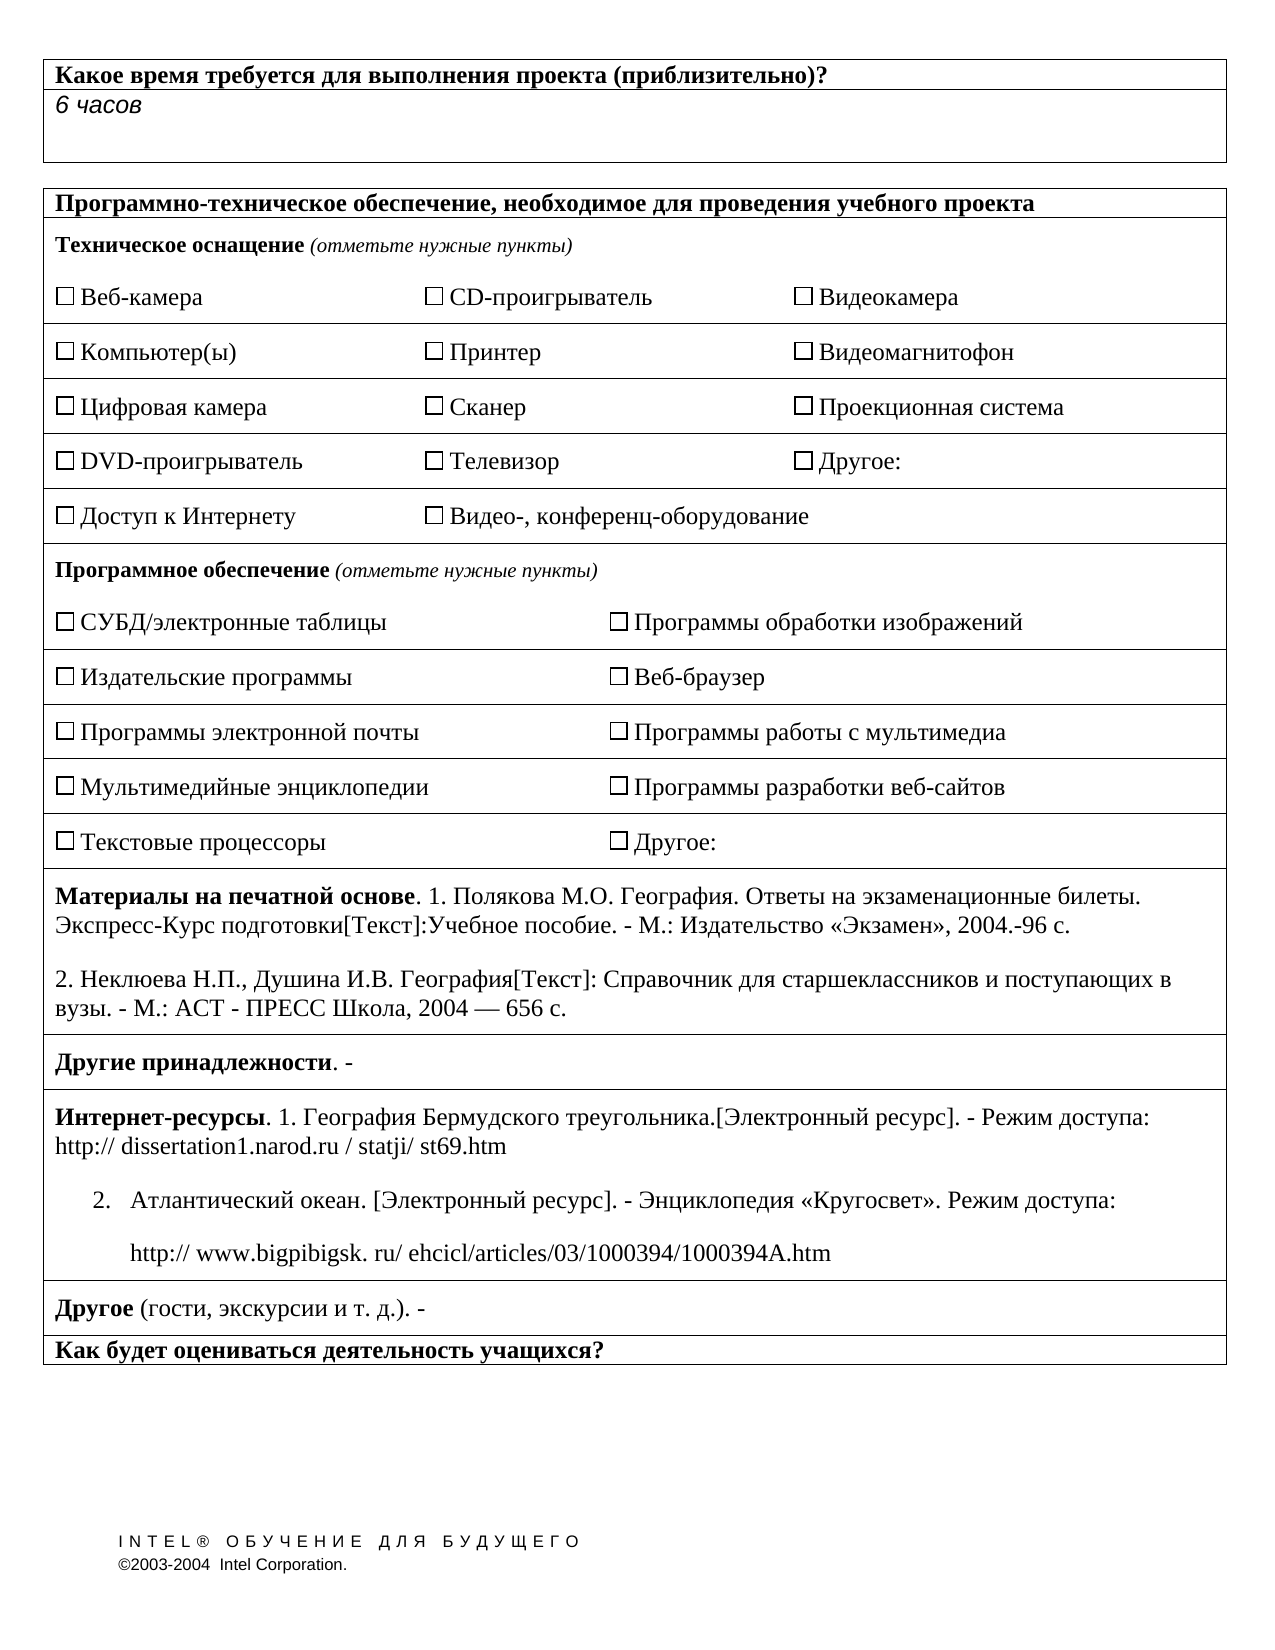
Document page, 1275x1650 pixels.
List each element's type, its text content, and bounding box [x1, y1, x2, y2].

table_cell Другие принадлежности. - [44, 1035, 1226, 1089]
table_cell Другое (гости, экскурсии и т. д.). - [44, 1281, 1226, 1334]
table_header Программно-техническое обеспечение, необходимое для проведения учебного проекта [44, 189, 1226, 217]
table_cell Текстовые процессоры [44, 814, 597, 868]
table_cell Доступ к Интернету [44, 489, 413, 542]
table_cell Цифровая камера [44, 379, 413, 433]
table_cell Мультимедийные энциклопедии [44, 759, 597, 813]
table_cell Как будет оцениваться деятельность учащихся? [44, 1336, 1226, 1364]
table_cell Принтер [413, 324, 782, 378]
table_cell Программное обеспечение (отметьте нужные пункты) [44, 544, 1226, 595]
table_cell Издательские программы [44, 650, 597, 703]
table_cell Интернет-ресурсы. 1. География Бермудского треугольника.[Электронный ресурс]. - Режим доступа: http:// dissertation1.narod.ru / statji/ st69.htm Атлантический океан. [Электронный ресурс]. - Энциклопедия «Кругосвет». Режим доступа: http:// www.bigpibigsk. ru/ ehcicl/articles/03/1000394/1000394A.htm [44, 1090, 1226, 1280]
table_cell Программы разработки веб-сайтов [598, 759, 1226, 813]
table_cell Сканер [413, 379, 782, 433]
table_cell Компьютер(ы) [44, 324, 413, 378]
table_cell Программы работы с мультимедиа [598, 705, 1226, 758]
table_cell Видеомагнитофон [782, 324, 1226, 378]
table_cell 6 часов [44, 90, 1226, 162]
table_cell Другое: [782, 434, 1226, 488]
table_cell Программы обработки изображений [598, 595, 1226, 649]
table_cell Телевизор [413, 434, 782, 488]
table_cell CD-проигрыватель [413, 270, 782, 323]
table_cell Материалы на печатной основе. 1. Полякова М.О. География. Ответы на экзаменационные билеты. Экспресс-Курс подготовки[Текст]:Учебное пособие. - М.: Издательство «Экзамен», 2004.-96 с. 2. Неклюева Н.П., Душина И.В. География[Текст]: Справочник для старшеклассников и поступающих в вузы. - М.: АСТ - ПРЕСС Школа, 2004 — 656 с. [44, 869, 1226, 1034]
table_cell DVD-проигрыватель [44, 434, 413, 488]
table_cell Видео-, конференц-оборудование [413, 489, 1226, 542]
table_cell Проекционная система [782, 379, 1226, 433]
table_cell Веб-камера [44, 270, 413, 323]
table_cell Программы электронной почты [44, 705, 597, 758]
table_cell Другое: [598, 814, 1226, 868]
table_cell Какое время требуется для выполнения проекта (приблизительно)? [44, 60, 1226, 89]
table_cell Видеокамера [782, 270, 1226, 323]
table_cell Техническое оснащение (отметьте нужные пункты) [44, 218, 1226, 269]
table_cell СУБД/электронные таблицы [44, 595, 597, 649]
table_cell Веб-браузер [598, 650, 1226, 703]
